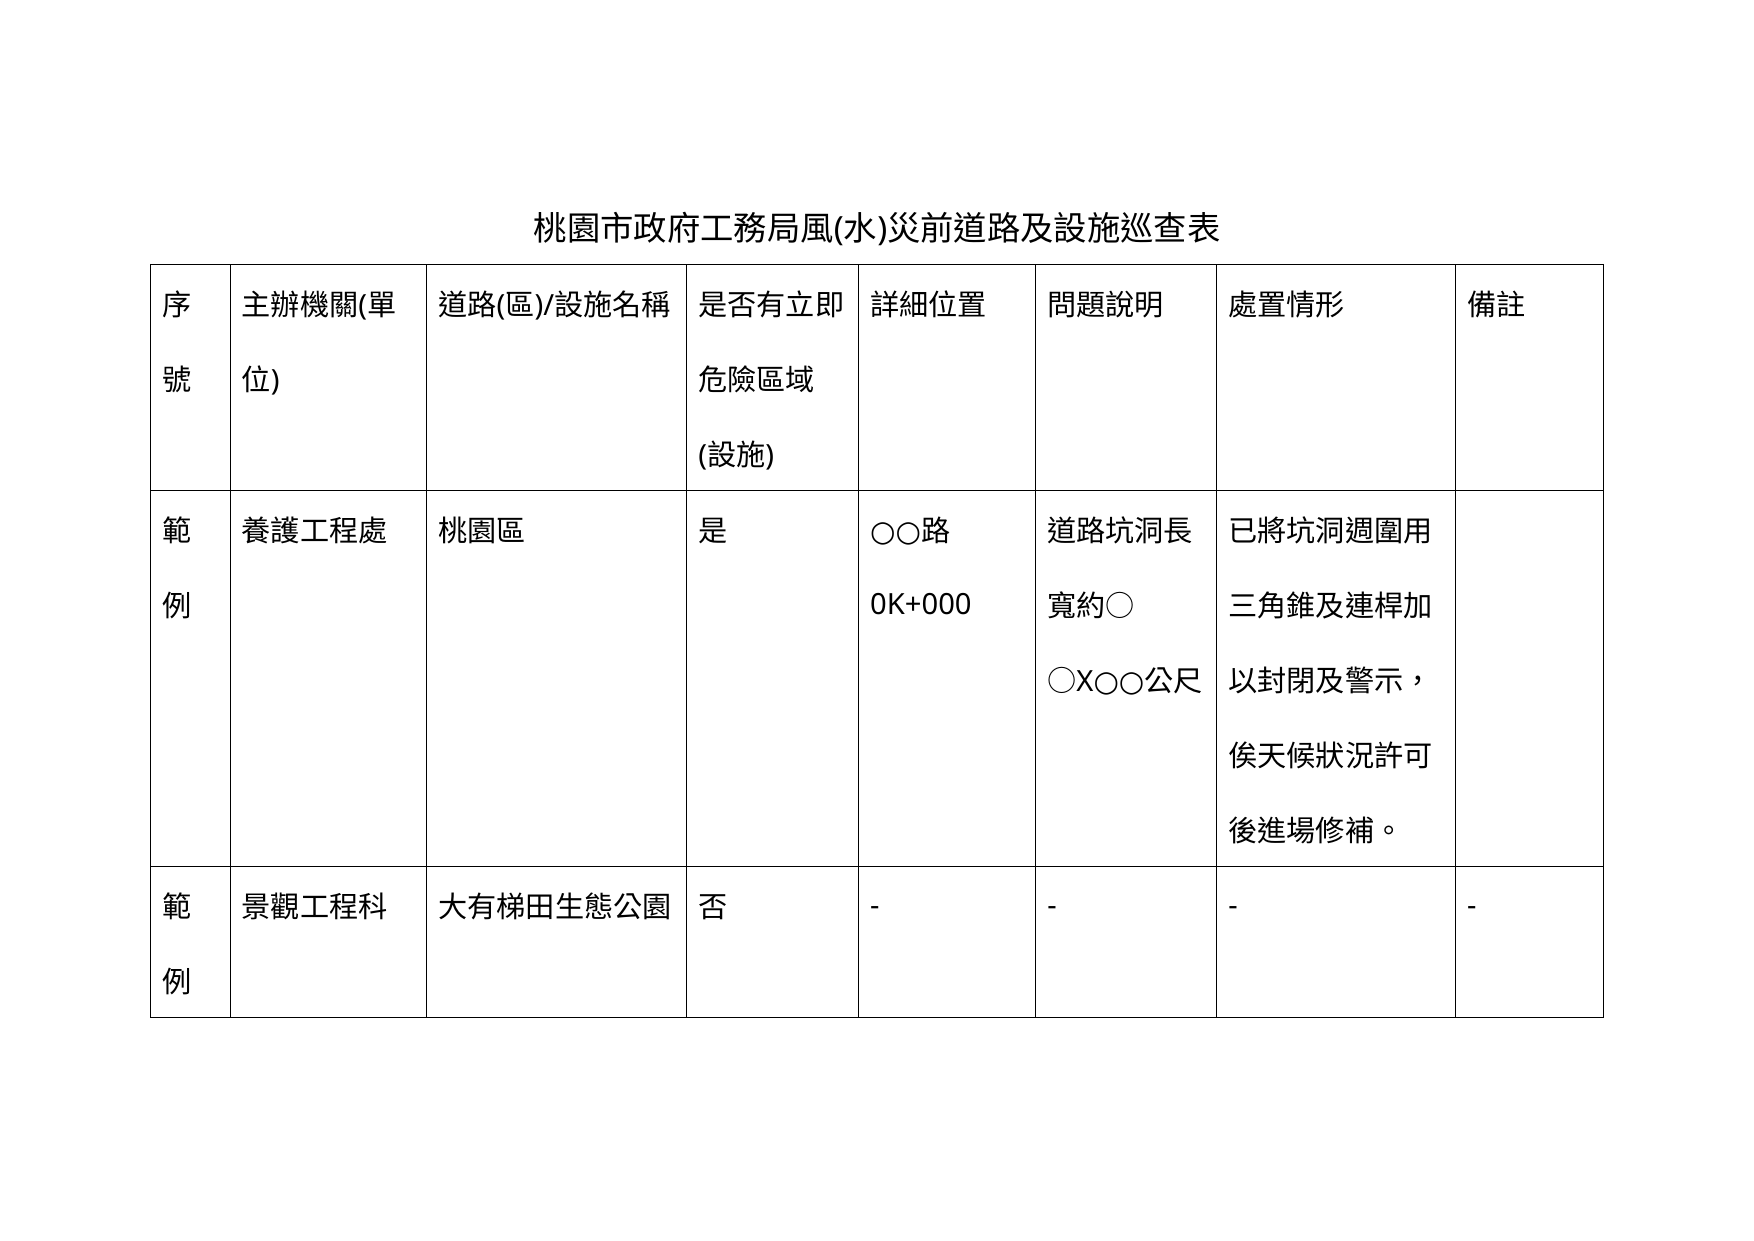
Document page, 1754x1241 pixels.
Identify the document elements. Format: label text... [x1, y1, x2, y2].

text 桃園市政府工務局風(水)災前道路及設施巡查表 [150, 189, 1604, 264]
table_header 詳細位置 [859, 265, 1035, 490]
table_cell - [1456, 867, 1603, 1017]
table_cell [1456, 491, 1603, 866]
table_header 處置情形 [1217, 265, 1455, 490]
table_cell ○○路0K+000 [859, 491, 1035, 866]
table_cell - [859, 867, 1035, 1017]
table_cell 範例 [151, 491, 230, 866]
table_cell 否 [687, 867, 858, 1017]
table_cell 桃園區 [427, 491, 686, 866]
table_header 問題說明 [1036, 265, 1216, 490]
table_header 備註 [1456, 265, 1603, 490]
table_cell 已將坑洞週圍用三角錐及連桿加以封閉及警示，俟天候狀況許可後進場修補。 [1217, 491, 1455, 866]
table_header 主辦機關(單位) [231, 265, 426, 490]
table_cell 養護工程處 [231, 491, 426, 866]
table_cell 景觀工程科 [231, 867, 426, 1017]
table_header 序號 [151, 265, 230, 490]
table_cell - [1217, 867, 1455, 1017]
table_header 是否有立即危險區域(設施) [687, 265, 858, 490]
table_cell - [1036, 867, 1216, 1017]
table_cell 範例 [151, 867, 230, 1017]
table_cell 是 [687, 491, 858, 866]
table_header 道路(區)/設施名稱 [427, 265, 686, 490]
table_cell 道路坑洞長寬約○○X○○公尺 [1036, 491, 1216, 866]
table_cell 大有梯田生態公園 [427, 867, 686, 1017]
